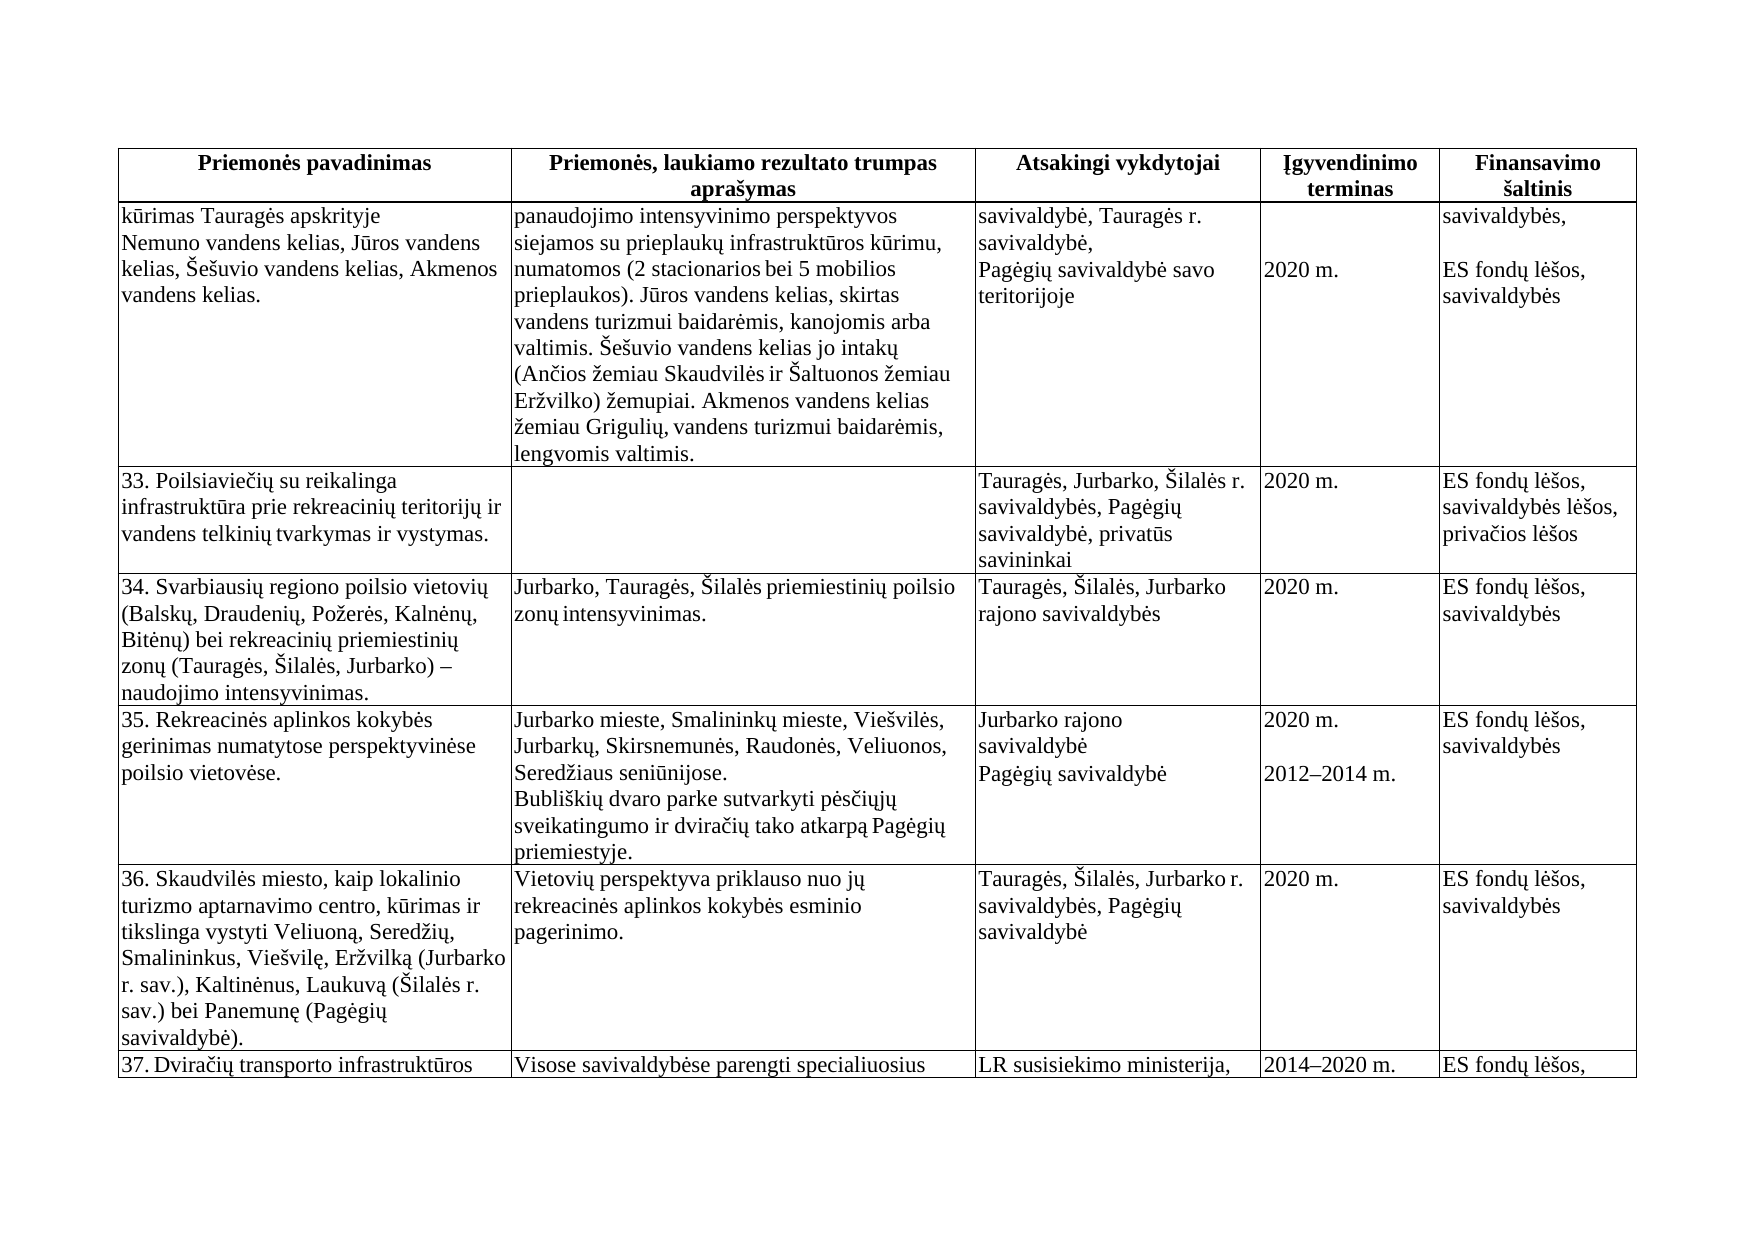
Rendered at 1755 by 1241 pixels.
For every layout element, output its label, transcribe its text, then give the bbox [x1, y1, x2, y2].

table_cell kūrimas Tauragės apskrityje Nemuno vandens kelias, Jūros vandens kelias, Šešuvio vandens kelias, Akmenos vandens kelias. [119, 203, 511, 466]
table_cell 2012–2014 m. [1261, 759, 1439, 864]
table_header Finansavimo šaltinis [1440, 149, 1636, 201]
table_cell Jurbarko rajono savivaldybė [976, 706, 1260, 759]
table_cell ES fondų lėšos, [1440, 1051, 1636, 1077]
table_header Atsakingi vykdytojai [976, 149, 1260, 201]
table_cell panaudojimo intensyvinimo perspektyvos siejamos su prieplaukų infrastruktūros kūrimu, numatomos (2 stacionarios bei 5 mobilios prieplaukos). Jūros vandens kelias, skirtas vandens turizmui baidarėmis, kanojomis arba valtimis. Šešuvio vandens kelias jo intakų (Ančios žemiau Skaudvilės ir Šaltuonos žemiau Eržvilko) žemupiai. Akmenos vandens kelias žemiau Grigulių, vandens turizmui baidarėmis, lengvomis valtimis. [512, 203, 975, 466]
table_cell [1440, 759, 1636, 864]
table_cell 2020 m. [1261, 865, 1439, 1050]
table_cell Pagėgių savivaldybė [976, 759, 1260, 864]
table_cell ES fondų lėšos, savivaldybės [1440, 574, 1636, 705]
table_cell Visose savivaldybėse parengti specialiuosius [512, 1051, 975, 1077]
table_cell 34. Svarbiausių regiono poilsio vietovių (Balskų, Draudenių, Požerės, Kalnėnų, Bitėnų) bei rekreacinių priemiestinių zonų (Tauragės, Šilalės, Jurbarko) – naudojimo intensyvinimas. [119, 574, 511, 705]
table_cell Tauragės, Jurbarko, Šilalės r. savivaldybės, Pagėgių savivaldybė, privatūs savininkai [976, 467, 1260, 572]
table_cell savivaldybė, Tauragės r. savivaldybė, [976, 203, 1260, 255]
table_cell LR susisiekimo ministerija, [976, 1051, 1260, 1077]
table_cell 35. Rekreacinės aplinkos kokybės gerinimas numatytose perspektyvinėse poilsio vietovėse. [119, 706, 511, 864]
table_cell 33. Poilsiaviečių su reikalinga infrastruktūra prie rekreacinių teritorijų ir vandens telkinių tvarkymas ir vystymas. [119, 467, 511, 572]
table_cell Tauragės, Šilalės, Jurbarko rajono savivaldybės [976, 574, 1260, 705]
table_cell 2020 m. [1261, 574, 1439, 705]
table_cell Jurbarko mieste, Smalininkų mieste, Viešvilės, Jurbarkų, Skirsnemunės, Raudonės, Veliuonos, Seredžiaus seniūnijose. Bubliškių dvaro parke sutvarkyti pėsčiųjų sveikatingumo ir dviračių tako atkarpą Pagėgių priemiestyje. [512, 706, 975, 864]
table_cell Tauragės, Šilalės, Jurbarko r. savivaldybės, Pagėgių savivaldybė [976, 865, 1260, 1050]
table_cell [1261, 203, 1439, 255]
table_cell Jurbarko, Tauragės, Šilalės priemiestinių poilsio zonų intensyvinimas. [512, 574, 975, 705]
table_cell 37. Dviračių transporto infrastruktūros [119, 1051, 511, 1077]
table_cell savivaldybės, [1440, 203, 1636, 255]
table_cell 2020 m. [1261, 467, 1439, 572]
table_cell 2014–2020 m. [1261, 1051, 1439, 1077]
table_cell 2020 m. [1261, 255, 1439, 466]
table_cell ES fondų lėšos, savivaldybės [1440, 706, 1636, 759]
table_cell ES fondų lėšos, savivaldybės [1440, 255, 1636, 466]
table_header Įgyvendinimo terminas [1261, 149, 1439, 201]
table_cell ES fondų lėšos, savivaldybės [1440, 865, 1636, 1050]
table_cell [512, 467, 975, 572]
table_cell Pagėgių savivaldybė savo teritorijoje [976, 255, 1260, 466]
table_cell 36. Skaudvilės miesto, kaip lokalinio turizmo aptarnavimo centro, kūrimas ir tikslinga vystyti Veliuoną, Seredžių, Smalininkus, Viešvilę, Eržvilką (Jurbarko r. sav.), Kaltinėnus, Laukuvą (Šilalės r. sav.) bei Panemunę (Pagėgių savivaldybė). [119, 865, 511, 1050]
table_header Priemonės pavadinimas [119, 149, 511, 201]
table_cell ES fondų lėšos, savivaldybės lėšos, privačios lėšos [1440, 467, 1636, 572]
table_cell 2020 m. [1261, 706, 1439, 759]
table_header Priemonės, laukiamo rezultato trumpas aprašymas [512, 149, 975, 201]
table_cell Vietovių perspektyva priklauso nuo jų rekreacinės aplinkos kokybės esminio pagerinimo. [512, 865, 975, 1050]
